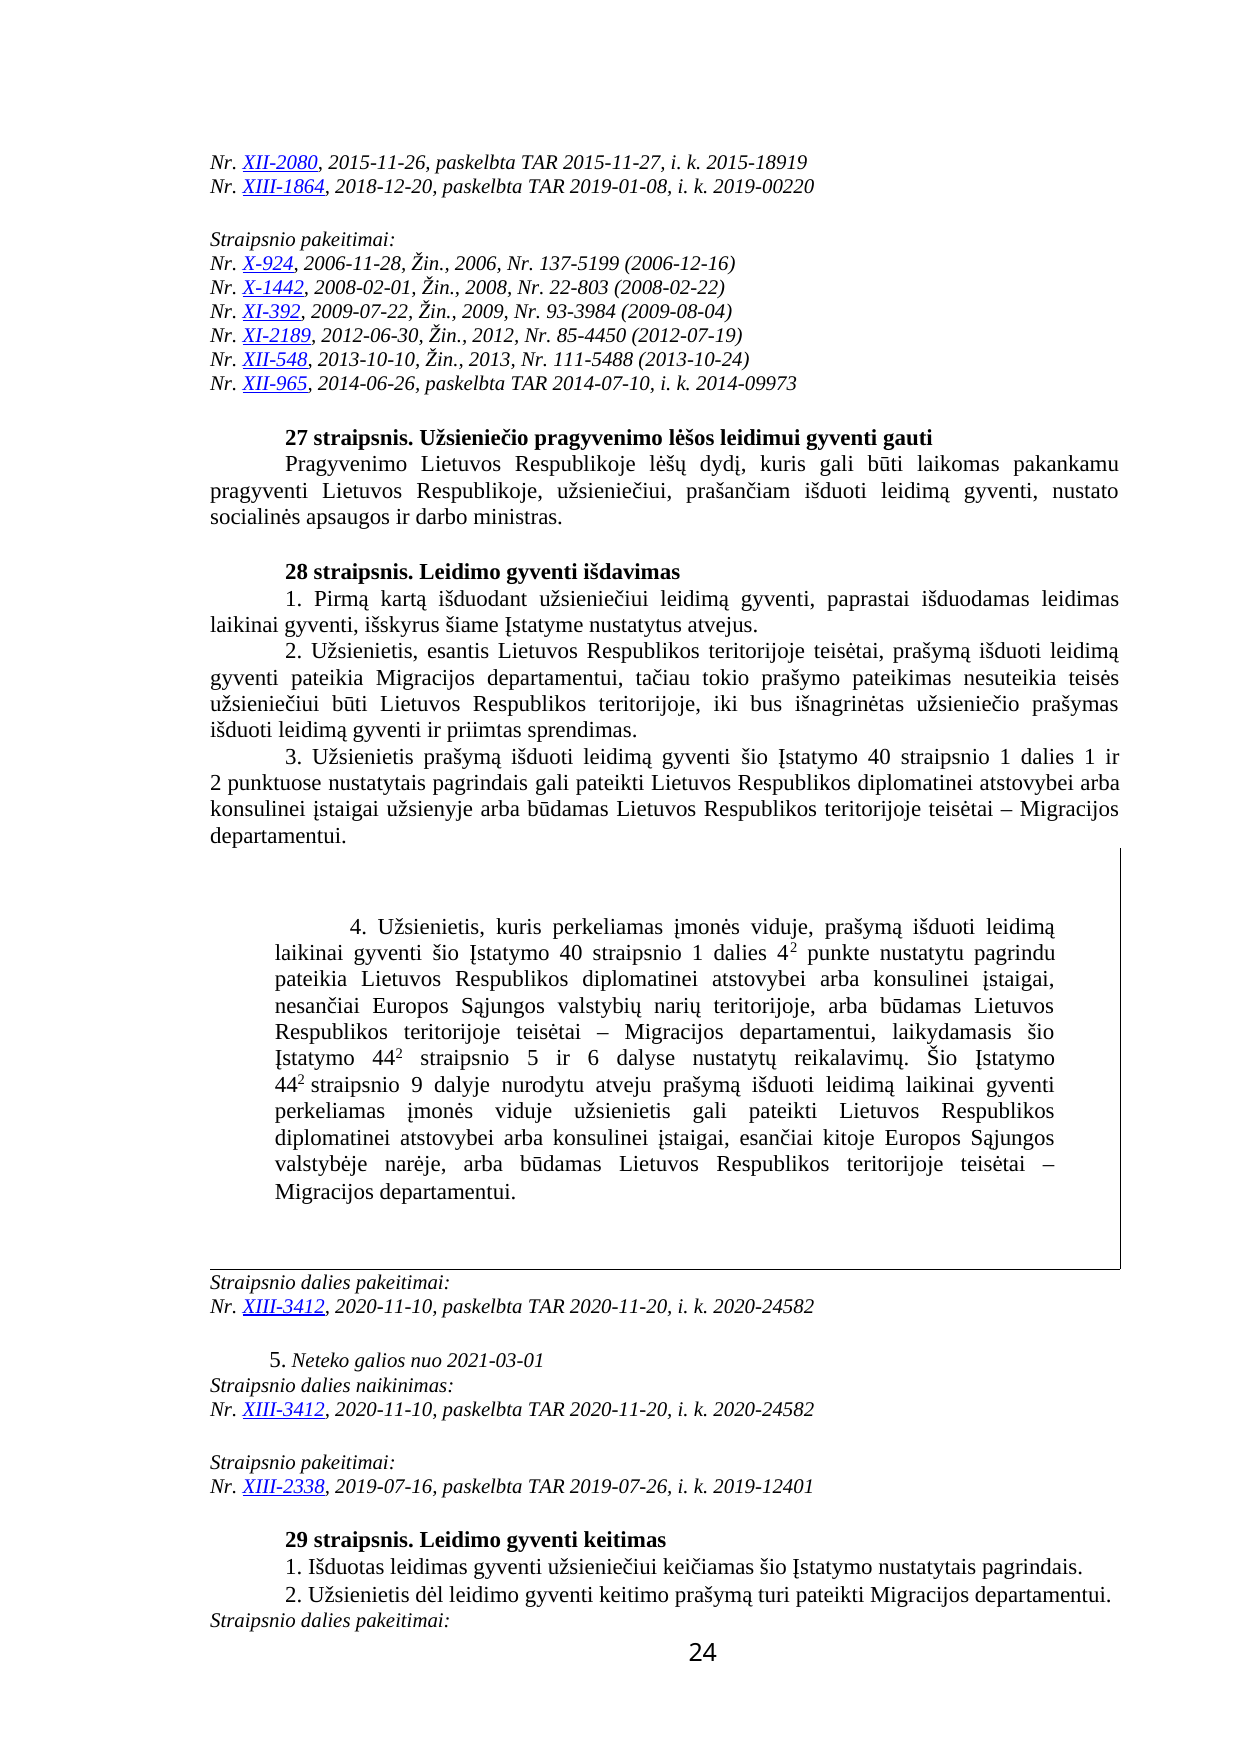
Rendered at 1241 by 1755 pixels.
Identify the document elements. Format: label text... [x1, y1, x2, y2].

text 2. Užsienietis, esantis Lietuvos Respublikos teritorijoje teisėtai, prašymą išduoti leidimą gyventi pateikia Migracijos departamentui, tačiau tokio prašymo pateikimas nesuteikia teisės užsieniečiui būti Lietuvos Respublikos teritorijoje, iki bus išnagrinėtas užsieniečio prašymas išduoti leidimą gyventi ir priimtas sprendimas. [210, 637, 1120, 743]
text Straipsnio dalies naikinimas: [210, 1373, 1120, 1397]
text 29 straipsnis. Leidimo gyventi keitimas [210, 1527, 1120, 1553]
text Nr. XI-2189, 2012-06-30, Žin., 2012, Nr. 85-4450 (2012-07-19) [210, 323, 1120, 347]
text Pragyvenimo Lietuvos Respublikoje lėšų dydį, kuris gali būti laikomas pakankamu pragyventi Lietuvos Respublikoje, užsieniečiui, prašančiam išduoti leidimą gyventi, nustato socialinės apsaugos ir darbo ministras. [210, 450, 1120, 529]
text Nr. XIII-1864, 2018-12-20, paskelbta TAR 2019-01-08, i. k. 2019-00220 [210, 174, 1120, 198]
text 27 straipsnis. Užsieniečio pragyvenimo lėšos leidimui gyventi gauti [210, 424, 1120, 450]
text 1. Pirmą kartą išduodant užsieniečiui leidimą gyventi, paprastai išduodamas leidimas laikinai gyventi, išskyrus šiame Įstatyme nustatytus atvejus. [210, 584, 1120, 637]
text 1. Išduotas leidimas gyventi užsieniečiui keičiamas šio Įstatymo nustatytais pagrindais. [210, 1553, 1120, 1579]
text Nr. X-924, 2006-11-28, Žin., 2006, Nr. 137-5199 (2006-12-16) [210, 251, 1120, 275]
text Nr. XIII-3412, 2020-11-10, paskelbta TAR 2020-11-20, i. k. 2020-24582 [210, 1294, 1120, 1318]
text Nr. XIII-2338, 2019-07-16, paskelbta TAR 2019-07-26, i. k. 2019-12401 [210, 1474, 1120, 1498]
text 2. Užsienietis dėl leidimo gyventi keitimo prašymą turi pateikti Migracijos departamentui. [210, 1579, 1120, 1608]
text Straipsnio pakeitimai: [210, 1450, 1120, 1474]
text Nr. XIII-3412, 2020-11-10, paskelbta TAR 2020-11-20, i. k. 2020-24582 [210, 1397, 1120, 1421]
text 4. Užsienietis, kuris perkeliamas įmonės viduje, prašymą išduoti leidimą laikinai gyventi šio Įstatymo 40 straipsnio 1 dalies 42 punkte nustatytu pagrindu pateikia Lietuvos Respublikos diplomatinei atstovybei arba konsulinei įstaigai, nesančiai Europos Sąjungos valstybių narių teritorijoje, arba būdamas Lietuvos Respublikos teritorijoje teisėtai – Migracijos departamentui, laikydamasis šio Įstatymo 442 straipsnio 5 ir 6 dalyse nustatytų reikalavimų. Šio Įstatymo 442 straipsnio 9 dalyje nurodytu atveju prašymą išduoti leidimą laikinai gyventi perkeliamas įmonės viduje užsienietis gali pateikti Lietuvos Respublikos diplomatinei atstovybei arba konsulinei įstaigai, esančiai kitoje Europos Sąjungos valstybėje narėje, arba būdamas Lietuvos Respublikos teritorijoje teisėtai – Migracijos departamentui. [210, 848, 1120, 1269]
text Nr. XII-2080, 2015-11-26, paskelbta TAR 2015-11-27, i. k. 2015-18919 [210, 150, 1120, 174]
text Nr. X-1442, 2008-02-01, Žin., 2008, Nr. 22-803 (2008-02-22) [210, 275, 1120, 299]
text Straipsnio pakeitimai: [210, 227, 1120, 251]
text 28 straipsnis. Leidimo gyventi išdavimas [210, 558, 1120, 584]
text 3. Užsienietis prašymą išduoti leidimą gyventi šio Įstatymo 40 straipsnio 1 dalies 1 ir 2 punktuose nustatytais pagrindais gali pateikti Lietuvos Respublikos diplomatinei atstovybei arba konsulinei įstaigai užsienyje arba būdamas Lietuvos Respublikos teritorijoje teisėtai – Migracijos departamentui. [210, 743, 1120, 848]
text 5. Neteko galios nuo 2021-03-01 [210, 1346, 1120, 1373]
text Straipsnio dalies pakeitimai: [210, 1608, 1120, 1632]
text Nr. XII-548, 2013-10-10, Žin., 2013, Nr. 111-5488 (2013-10-24) [210, 347, 1120, 371]
text Nr. XII-965, 2014-06-26, paskelbta TAR 2014-07-10, i. k. 2014-09973 [210, 371, 1120, 395]
text Straipsnio dalies pakeitimai: [210, 1269, 1120, 1294]
text Nr. XI-392, 2009-07-22, Žin., 2009, Nr. 93-3984 (2009-08-04) [210, 299, 1120, 323]
